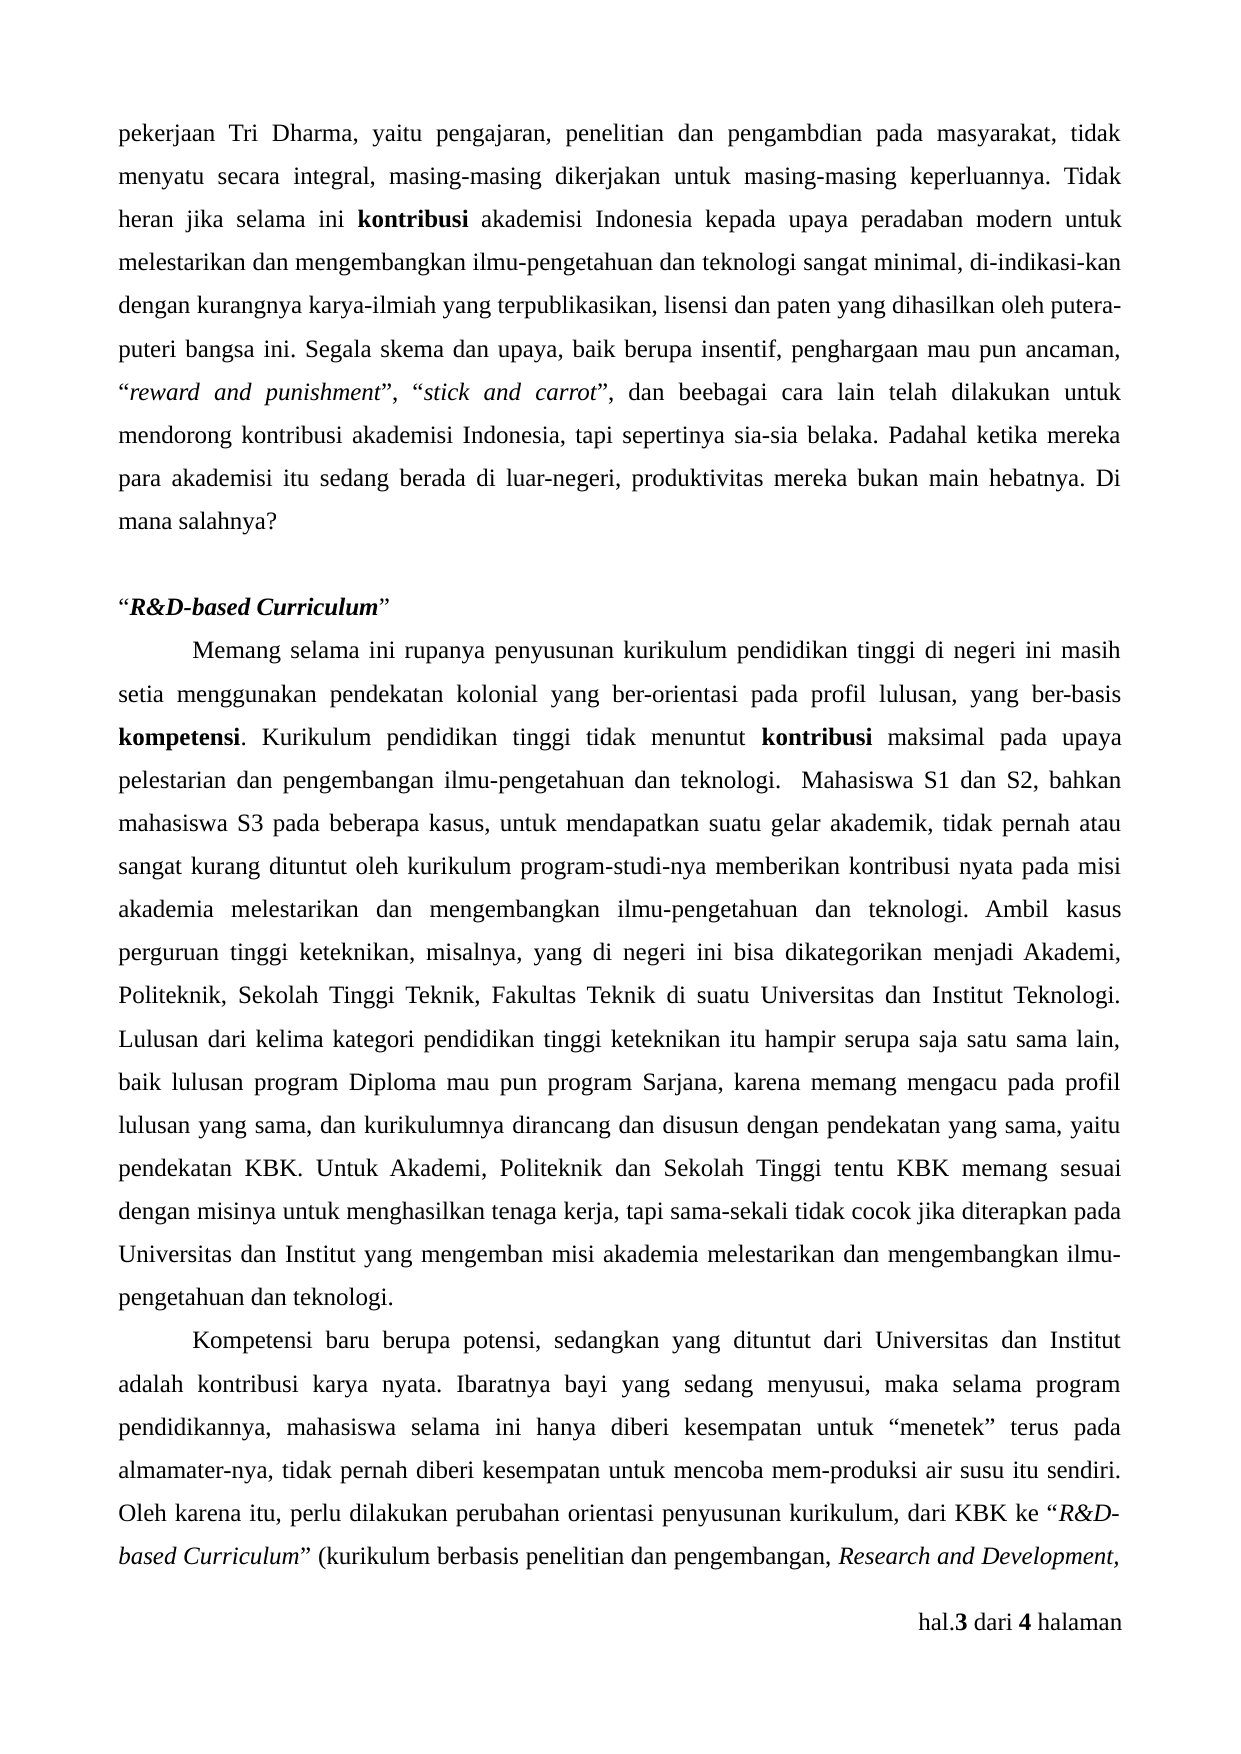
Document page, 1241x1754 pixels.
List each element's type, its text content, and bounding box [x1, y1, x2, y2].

text Memang selama ini rupanya penyusunan kurikulum pendidikan tinggi di negeri ini masih setia menggunakan pendekatan kolonial yang ber-orientasi pada profil lulusan, yang ber-basis kompetensi. Kurikulum pendidikan tinggi tidak menuntut kontribusi maksimal pada upaya pelestarian dan pengembangan ilmu-pengetahuan dan teknologi. Mahasiswa S1 dan S2, bahkan mahasiswa S3 pada beberapa kasus, untuk mendapatkan suatu gelar akademik, tidak pernah atau sangat kurang dituntut oleh kurikulum program-studi-nya memberikan kontribusi nyata pada misi akademia melestarikan dan mengembangkan ilmu-pengetahuan dan teknologi. Ambil kasus perguruan tinggi keteknikan, misalnya, yang di negeri ini bisa dikategorikan menjadi Akademi, Politeknik, Sekolah Tinggi Teknik, Fakultas Teknik di suatu Universitas dan Institut Teknologi. Lulusan dari kelima kategori pendidikan tinggi keteknikan itu hampir serupa saja satu sama lain, baik lulusan program Diploma mau pun program Sarjana, karena memang mengacu pada profil lulusan yang sama, dan kurikulumnya dirancang dan disusun dengan pendekatan yang sama, yaitu pendekatan KBK. Untuk Akademi, Politeknik dan Sekolah Tinggi tentu KBK memang sesuai dengan misinya untuk menghasilkan tenaga kerja, tapi sama-sekali tidak cocok jika diterapkan pada Universitas dan Institut yang mengemban misi akademia melestarikan dan mengembangkan ilmu-pengetahuan dan teknologi. [118, 636, 1122, 1311]
text pekerjaan Tri Dharma, yaitu pengajaran, penelitian dan pengambdian pada masyarakat, tidak menyatu secara integral, masing-masing dikerjakan untuk masing-masing keperluannya. Tidak heran jika selama ini kontribusi akademisi Indonesia kepada upaya peradaban modern untuk melestarikan dan mengembangkan ilmu-pengetahuan dan teknologi sangat minimal, di-indikasi-kan dengan kurangnya karya-ilmiah yang terpublikasikan, lisensi dan paten yang dihasilkan oleh putera-puteri bangsa ini. Segala skema dan upaya, baik berupa insentif, penghargaan mau pun ancaman, “reward and punishment”, “stick and carrot”, dan beebagai cara lain telah dilakukan untuk mendorong kontribusi akademisi Indonesia, tapi sepertinya sia-sia belaka. Padahal ketika mereka para akademisi itu sedang berada di luar-negeri, produktivitas mereka bukan main hebatnya. Di mana salahnya? [118, 118, 1122, 535]
text Kompetensi baru berupa potensi, sedangkan yang dituntut dari Universitas dan Institut adalah kontribusi karya nyata. Ibaratnya bayi yang sedang menyusui, maka selama program pendidikannya, mahasiswa selama ini hanya diberi kesempatan untuk “menetek” terus pada almamater-nya, tidak pernah diberi kesempatan untuk mencoba mem-produksi air susu itu sendiri. Oleh karena itu, perlu dilakukan perubahan orientasi penyusunan kurikulum, dari KBK ke “R&D-based Curriculum” (kurikulum berbasis penelitian dan pengembangan, Research and Development, [118, 1326, 1122, 1570]
text “R&D-based Curriculum” [118, 592, 1122, 621]
